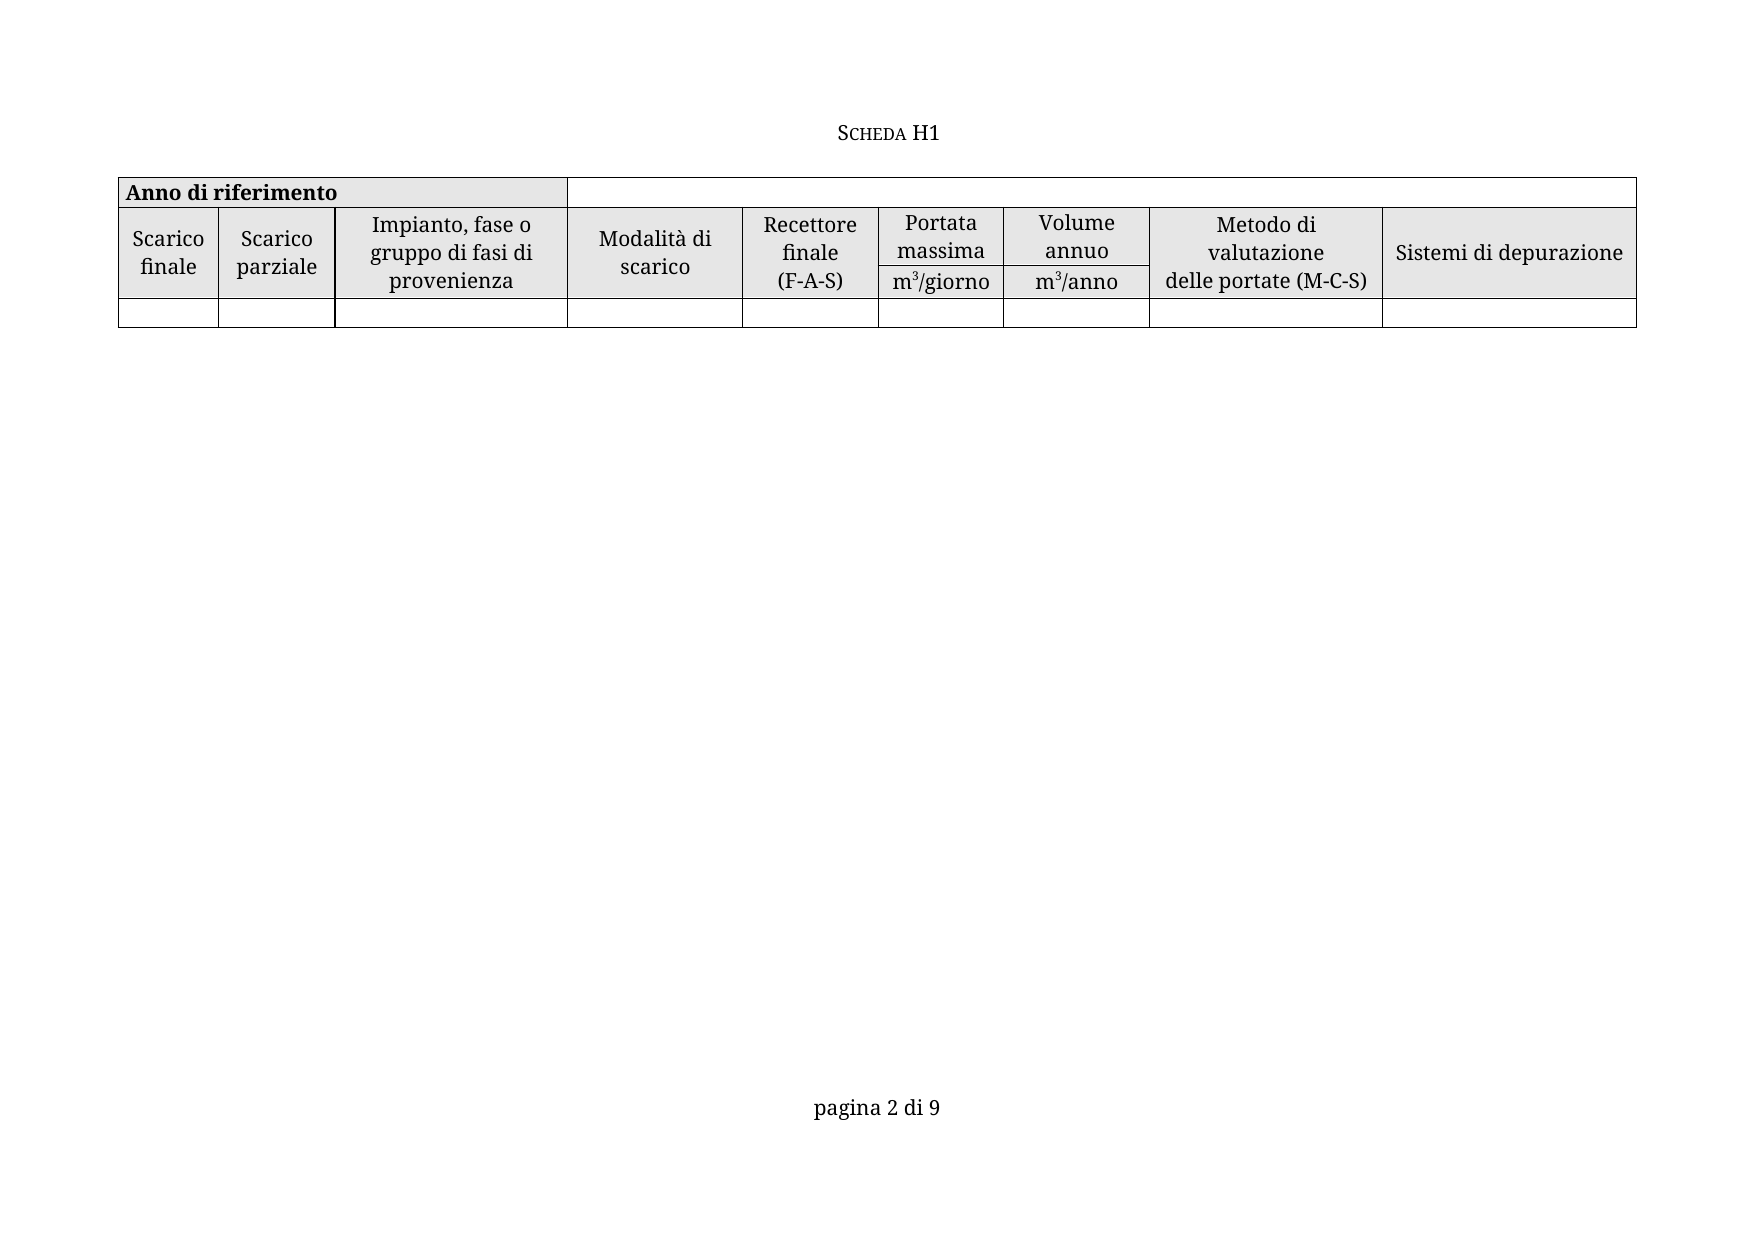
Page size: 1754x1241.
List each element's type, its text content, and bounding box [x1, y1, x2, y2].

table_cell [336, 299, 567, 327]
table_cell [1004, 299, 1149, 327]
table_cell Scarico finale [119, 208, 218, 297]
table_header [568, 178, 1636, 207]
table_cell Scarico parziale [219, 208, 334, 297]
table_cell [119, 299, 218, 327]
table_cell Sistemi di depurazione [1383, 208, 1636, 297]
table_header Anno di riferimento [119, 178, 567, 207]
table_cell [219, 299, 334, 327]
table_cell Metodo di valutazione delle portate (M-C-S) [1150, 208, 1382, 297]
table_cell [1150, 299, 1382, 327]
table_cell [1383, 299, 1636, 327]
table_cell [568, 299, 742, 327]
table_cell m3/giorno [879, 266, 1003, 297]
table_cell [743, 299, 878, 327]
table_cell Impianto, fase o gruppo di fasi di provenienza [336, 208, 567, 297]
table_cell [879, 299, 1003, 327]
table_cell m3/anno [1004, 266, 1149, 297]
table_cell Recettore finale (F-A-S) [743, 208, 878, 297]
table_cell Portata massima [879, 208, 1003, 264]
table_cell Volume annuo [1004, 208, 1149, 264]
table_cell Modalità di scarico [568, 208, 742, 297]
